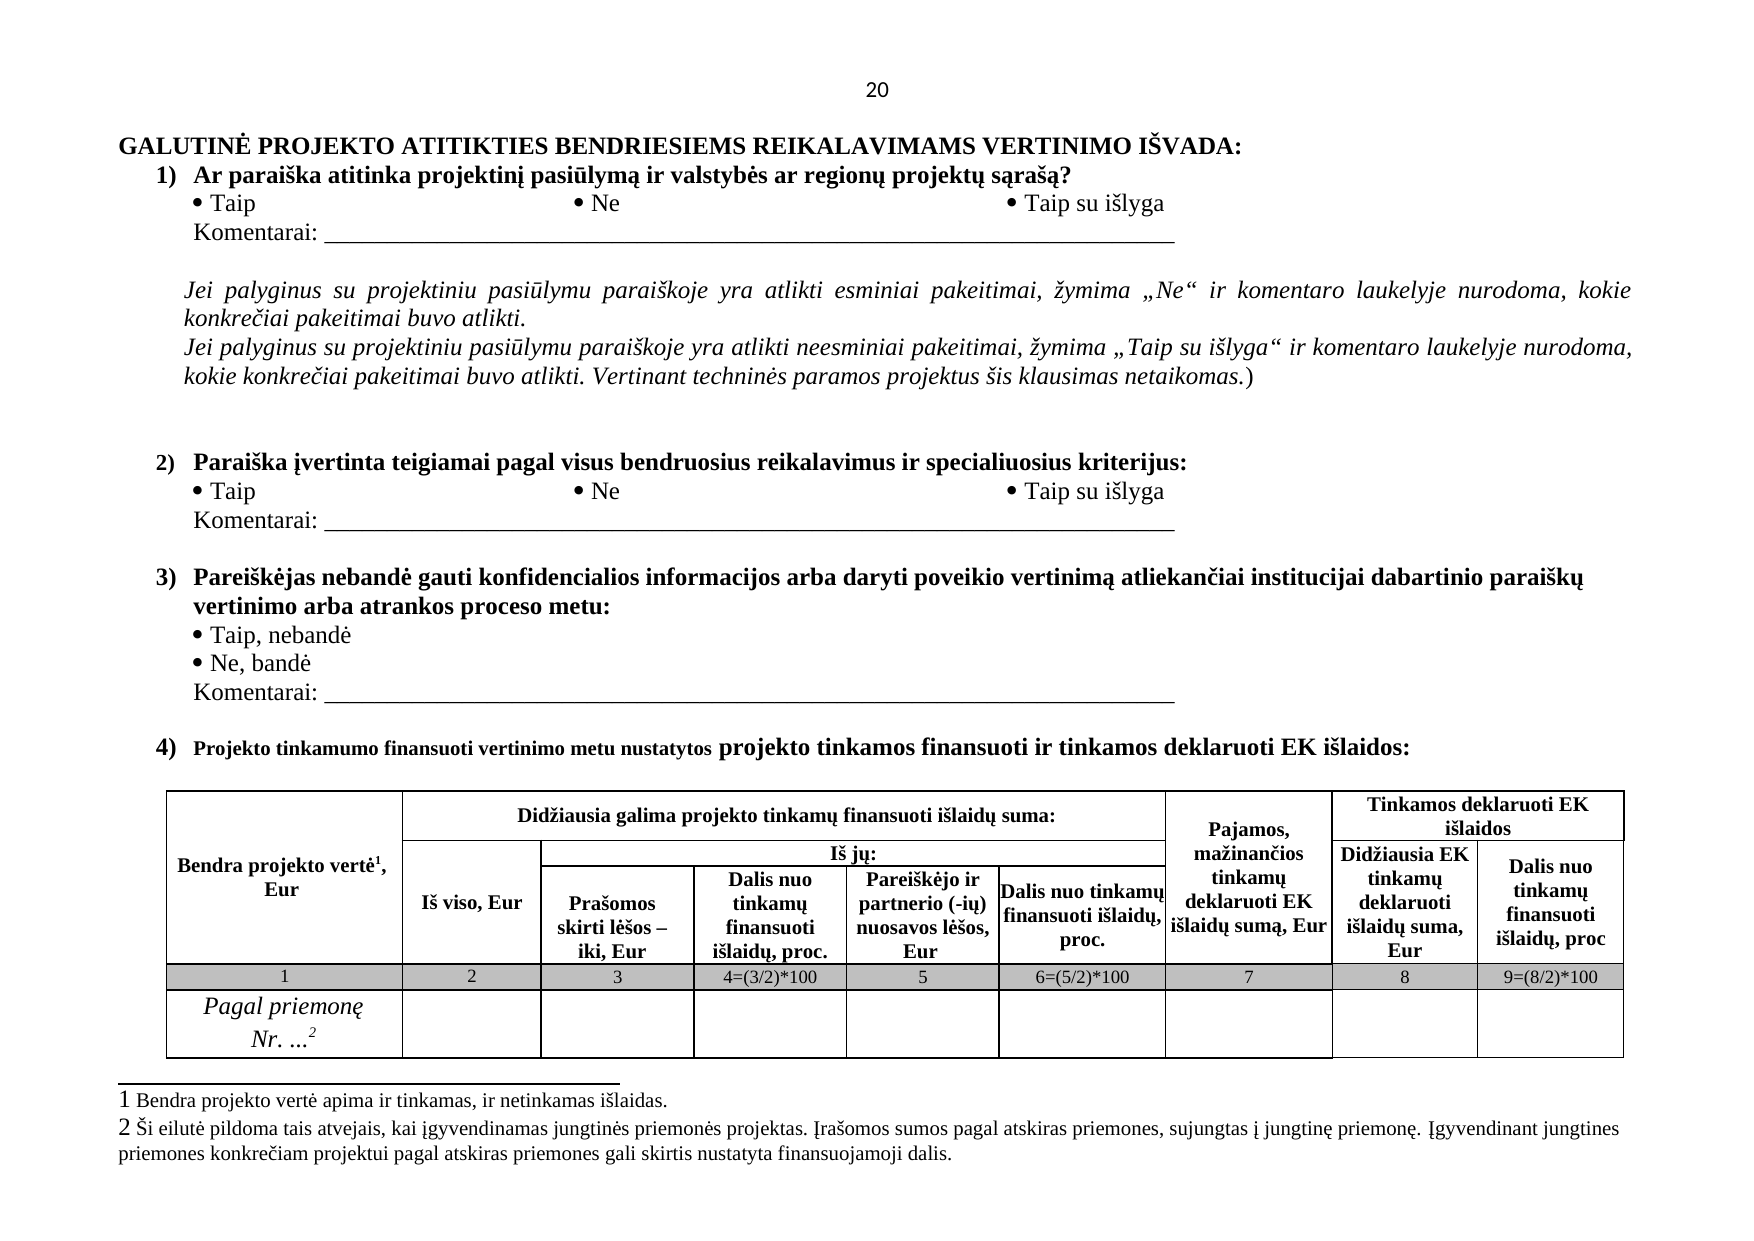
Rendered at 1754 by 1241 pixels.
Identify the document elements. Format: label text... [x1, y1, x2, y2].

text GALUTINĖ PROJEKTO ATITIKTIES BENDRIESIEMS REIKALAVIMAMS VERTINIMO IŠVADA: [118, 131, 1636, 160]
text  Taip  Ne  Taip su išlyga [193, 476, 1636, 505]
table_cell Pagal priemonę Nr. ... [167, 991, 402, 1057]
table_header Tinkamos deklaruoti EK išlaidos [1333, 792, 1623, 839]
text 4) Projekto tinkamumo finansuoti vertinimo metu nustatytos projekto tinkamos finansuoti ir tinkamos deklaruoti EK išlaidos: [156, 732, 1636, 761]
table_cell Iš viso, Eur [403, 841, 540, 963]
table_cell 8 [1333, 964, 1477, 989]
text 3) Pareiškėjas nebandė gauti konfidencialios informacijos arba daryti poveikio vertinimą atliekančiai institucijai dabartinio paraiškų vertinimo arba atrankos proceso metu: [156, 562, 1636, 620]
text Komentarai: ____________________________________________________________________ [193, 677, 1636, 706]
table_cell [403, 991, 540, 1057]
table_cell [695, 991, 846, 1057]
text Komentarai: ____________________________________________________________________ [193, 217, 1636, 246]
table_cell 7 [1166, 965, 1332, 989]
table_cell Dalis nuo tinkamų finansuoti išlaidų, proc. [695, 867, 846, 963]
table_header Bendra projekto vertė, Eur [167, 792, 402, 963]
table_cell 2 [403, 965, 540, 989]
table_cell [542, 991, 693, 1057]
table_cell 3 [542, 965, 693, 989]
table_cell Pareiškėjo ir partnerio (-ių) nuosavos lėšos, Eur [847, 867, 998, 963]
text 2) Paraiška įvertinta teigiamai pagal visus bendruosius reikalavimus ir specialiuosius kriterijus: [156, 447, 1636, 476]
text Komentarai: ____________________________________________________________________ [193, 505, 1636, 533]
table_cell [847, 991, 998, 1057]
table_cell 6=(5/2)*100 [1000, 965, 1165, 989]
table_cell 1 [167, 965, 402, 989]
table_cell [1166, 991, 1332, 1057]
table_cell 9=(8/2)*100 [1478, 964, 1623, 989]
text Jei palyginus su projektiniu pasiūlymu paraiškoje yra atlikti esminiai pakeitimai, žymima „Ne“ ir komentaro laukelyje nurodoma, kokie konkrečiai pakeitimai buvo atlikti. [184, 275, 1636, 332]
table_cell Prašomos skirti lėšos – iki, Eur [542, 867, 693, 963]
table_header Didžiausia galima projekto tinkamų finansuoti išlaidų suma: [403, 792, 1165, 839]
table_cell 5 [847, 965, 998, 989]
table_cell [1333, 990, 1477, 1057]
table_cell [1478, 990, 1623, 1057]
table_header Pajamos, mažinančios tinkamų deklaruoti EK išlaidų sumą, Eur [1166, 792, 1331, 963]
text 1) Ar paraiška atitinka projektinį pasiūlymą ir valstybės ar regionų projektų sąrašą? [156, 160, 1636, 188]
table_cell [1000, 991, 1165, 1057]
table_cell Dalis nuo tinkamų finansuoti išlaidų, proc. [1000, 867, 1165, 963]
text  Taip, nebandė [193, 620, 1636, 648]
text  Ne, bandė [193, 648, 1636, 677]
table_cell 4=(3/2)*100 [695, 965, 846, 989]
table_cell Iš jų: [542, 841, 1165, 865]
text Jei palyginus su projektiniu pasiūlymu paraiškoje yra atlikti neesminiai pakeitimai, žymima „Taip su išlyga“ ir komentaro laukelyje nurodoma, kokie konkrečiai pakeitimai buvo atlikti. Vertinant techninės paramos projektus šis klausimas netaikomas.) [184, 332, 1636, 390]
table_cell Dalis nuo tinkamų finansuoti išlaidų, proc [1478, 841, 1623, 963]
text  Taip  Ne  Taip su išlyga [193, 188, 1636, 217]
table_cell Didžiausia EK tinkamų deklaruoti išlaidų suma, Eur [1333, 841, 1477, 963]
